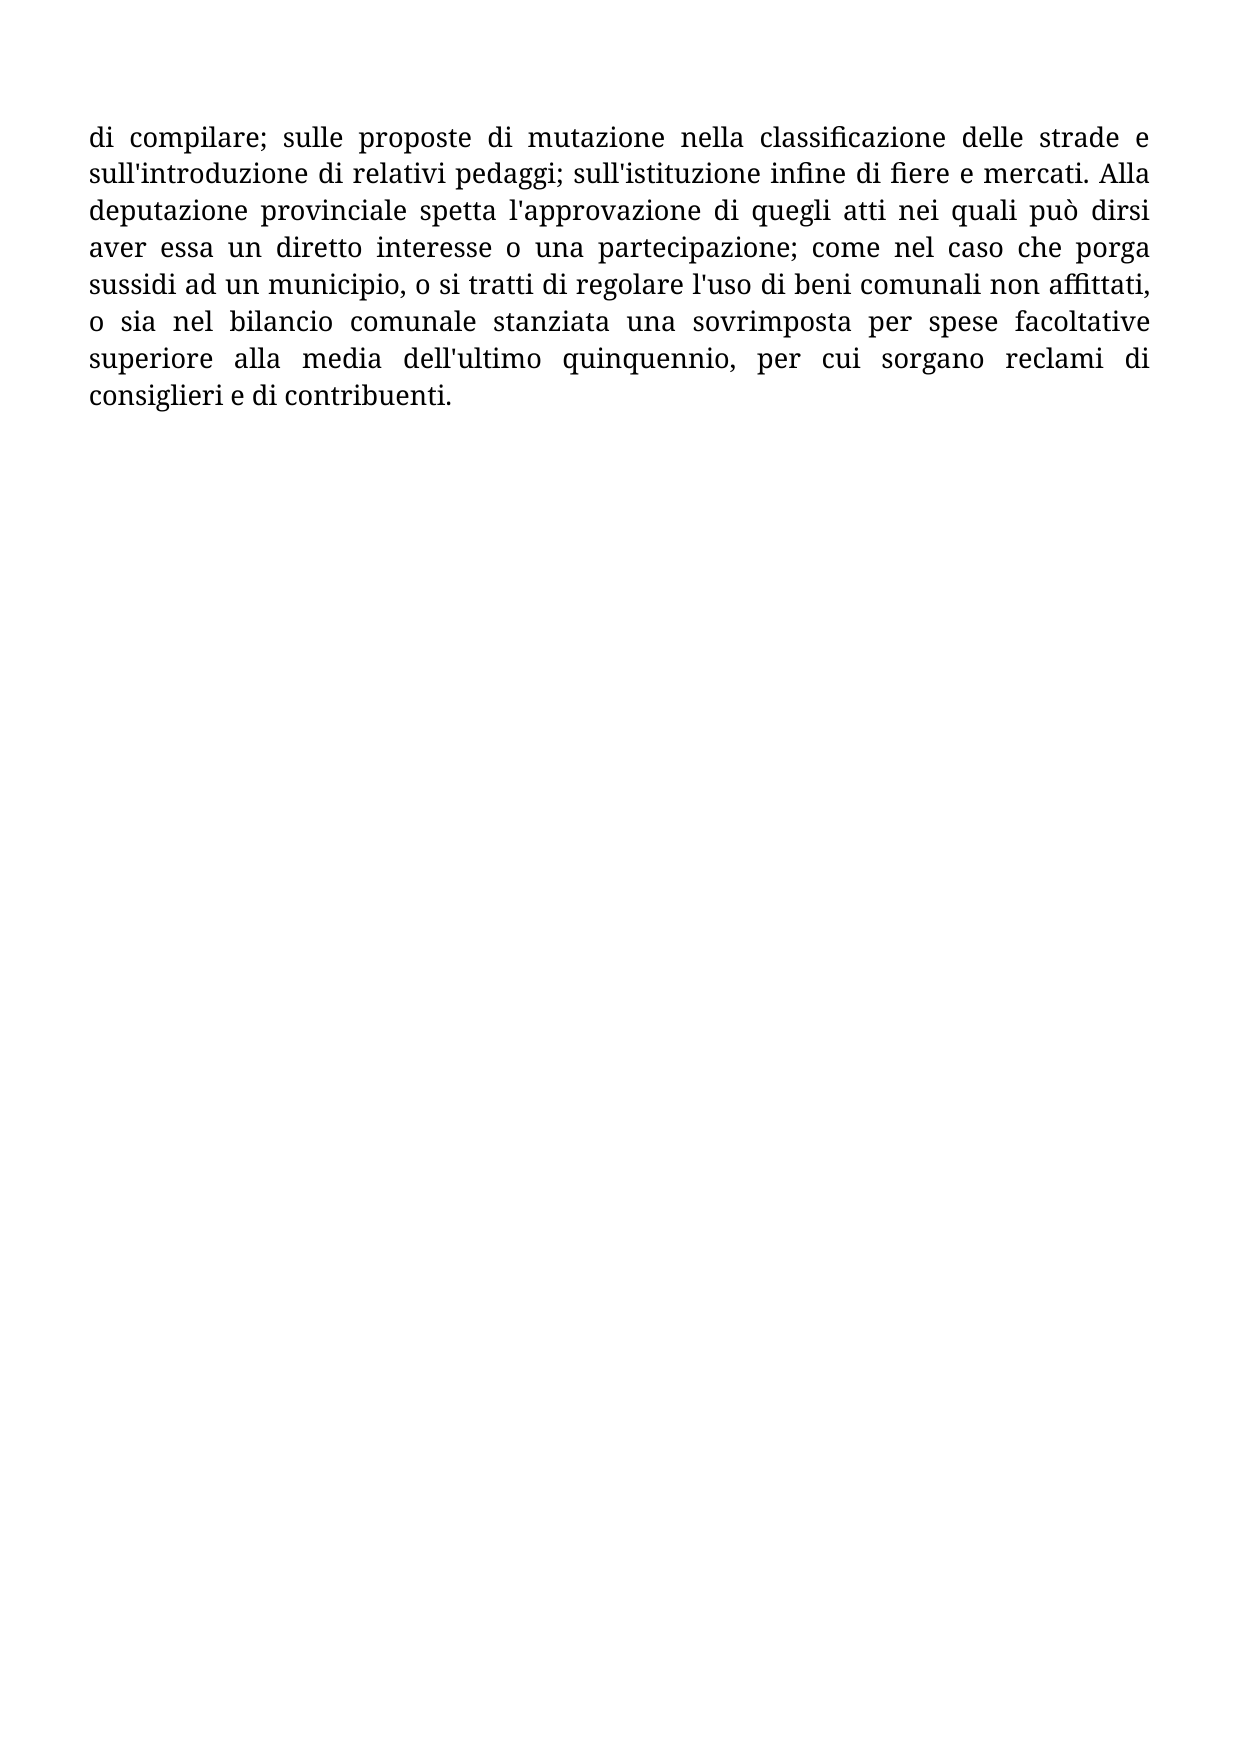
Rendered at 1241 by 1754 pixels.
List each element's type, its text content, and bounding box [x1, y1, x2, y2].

text di compilare; sulle proposte di mutazione nella classificazione delle strade e sull'introduzione di relativi pedaggi; sull'istituzione infine di fiere e mercati. Alla deputazione provinciale spetta l'approvazione di quegli atti nei quali può dirsi aver essa un diretto interesse o una partecipazione; come nel caso che porga sussidi ad un municipio, o si tratti di regolare l'uso di beni comunali non affittati, o sia nel bilancio comunale stanziata una sovrimposta per spese facoltative superiore alla media dell'ultimo quinquennio, per cui sorgano reclami di consiglieri e di contribuenti. [88, 118, 1152, 413]
